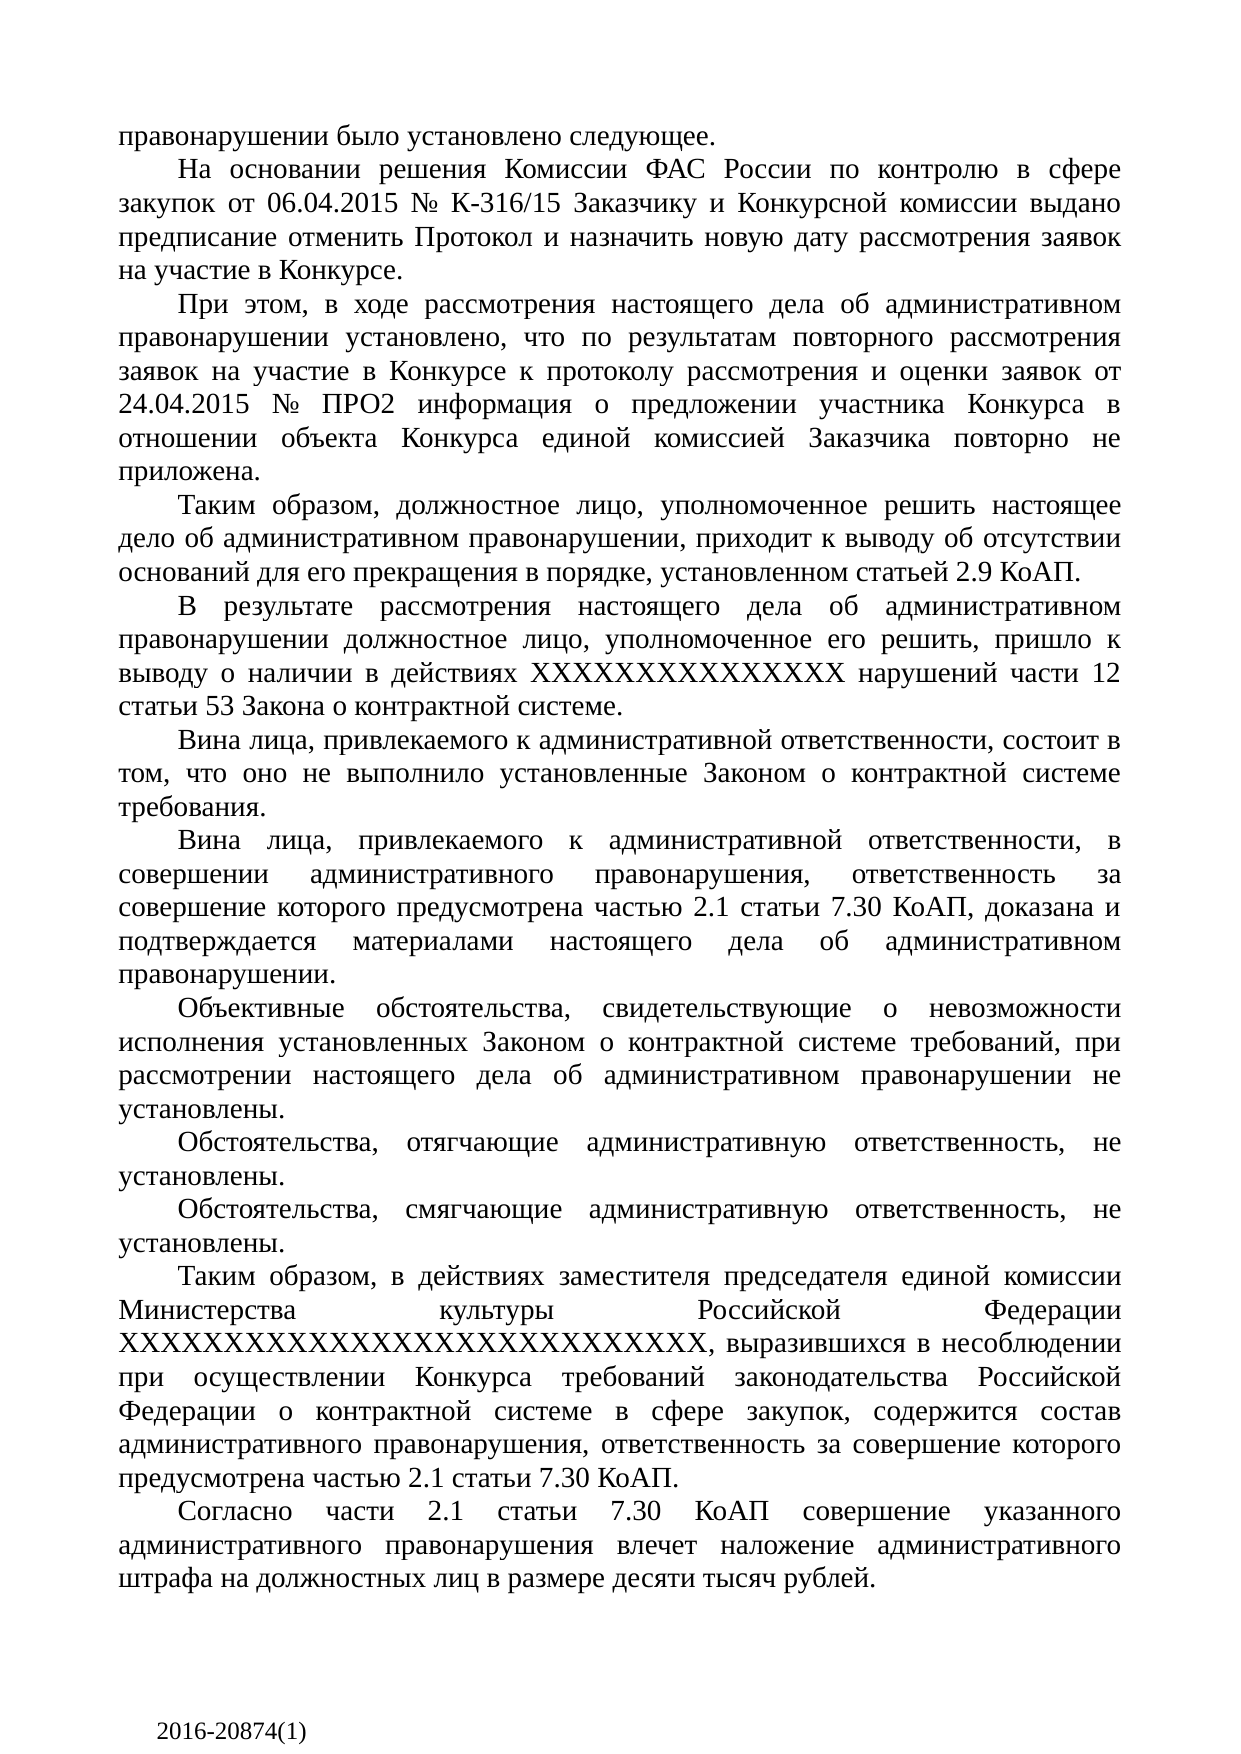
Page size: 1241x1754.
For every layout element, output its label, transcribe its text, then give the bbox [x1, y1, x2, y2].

text Обстоятельства, отягчающие административную ответственность, не установлены. [118, 1124, 1122, 1191]
text правонарушении было установлено следующее. [118, 118, 1122, 152]
text Обстоятельства, смягчающие административную ответственность, не установлены. [118, 1191, 1122, 1258]
text Таким образом, должностное лицо, уполномоченное решить настоящее дело об административном правонарушении, приходит к выводу об отсутствии оснований для его прекращения в порядке, установленном статьей 2.9 КоАП. [118, 487, 1122, 588]
text Вина лица, привлекаемого к административной ответственности, в совершении административного правонарушения, ответственность за совершение которого предусмотрена частью 2.1 статьи 7.30 КоАП, доказана и подтверждается материалами настоящего дела об административном правонарушении. [118, 822, 1122, 990]
text Таким образом, в действиях заместителя председателя единой комиссии Министерства культуры Российской Федерации XXXXXXXXXXXXXXXXXXXXXXXXXXXX, выразившихся в несоблюдении при осуществлении Конкурса требований законодательства Российской Федерации о контрактной системе в сфере закупок, содержится состав административного правонарушения, ответственность за совершение которого предусмотрена частью 2.1 статьи 7.30 КоАП. [118, 1258, 1122, 1493]
text В результате рассмотрения настоящего дела об административном правонарушении должностное лицо, уполномоченное его решить, пришло к выводу о наличии в действиях XXXXXXXXXXXXXXX нарушений части 12 статьи 53 Закона о контрактной системе. [118, 588, 1122, 722]
text Вина лица, привлекаемого к административной ответственности, состоит в том, что оно не выполнило установленные Законом о контрактной системе требования. [118, 722, 1122, 822]
text На основании решения Комиссии ФАС России по контролю в сфере закупок от 06.04.2015 № К-316/15 Заказчику и Конкурсной комиссии выдано предписание отменить Протокол и назначить новую дату рассмотрения заявок на участие в Конкурсе. [118, 152, 1122, 286]
text Согласно части 2.1 статьи 7.30 КоАП совершение указанного административного правонарушения влечет наложение административного штрафа на должностных лиц в размере десяти тысяч рублей. [118, 1493, 1122, 1594]
text При этом, в ходе рассмотрения настоящего дела об административном правонарушении установлено, что по результатам повторного рассмотрения заявок на участие в Конкурсе к протоколу рассмотрения и оценки заявок от 24.04.2015 № ПРО2 информация о предложении участника Конкурса в отношении объекта Конкурса единой комиссией Заказчика повторно не приложена. [118, 286, 1122, 487]
text Объективные обстоятельства, свидетельствующие о невозможности исполнения установленных Законом о контрактной системе требований, при рассмотрении настоящего дела об административном правонарушении не установлены. [118, 990, 1122, 1124]
